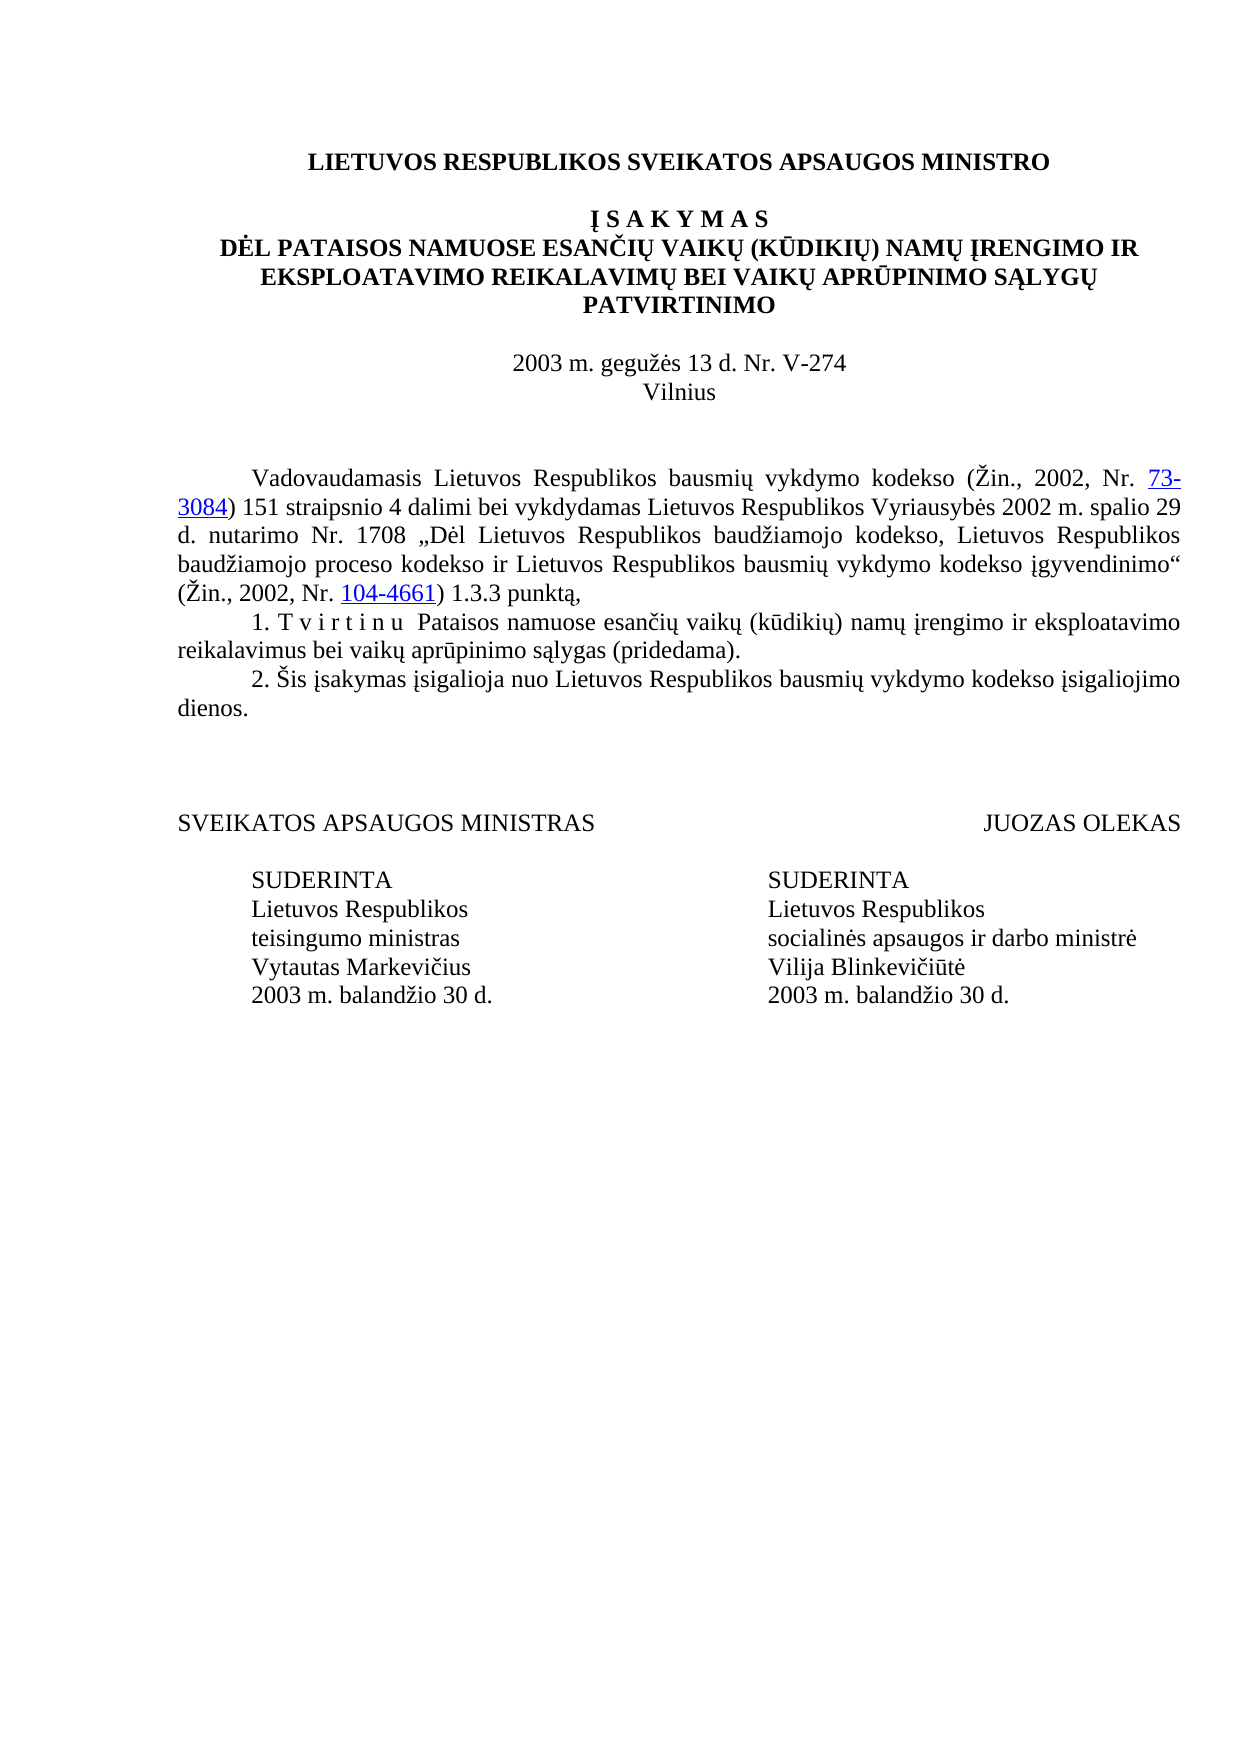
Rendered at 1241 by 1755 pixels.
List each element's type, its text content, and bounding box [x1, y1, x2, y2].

text 1. Tvirtinu Pataisos namuose esančių vaikų (kūdikių) namų įrengimo ir eksploatavimo reikalavimus bei vaikų aprūpinimo sąlygas (pridedama). [177, 607, 1181, 664]
text Į S A K Y M A S [177, 204, 1181, 233]
text Vilnius [177, 377, 1181, 406]
text 2003 m. gegužės 13 d. Nr. V-274 [177, 348, 1181, 377]
text 2003 m. balandžio 30 d. 2003 m. balandžio 30 d. [177, 981, 1181, 1009]
text Lietuvos Respublikos Lietuvos Respublikos [177, 894, 1181, 923]
text teisingumo ministras socialinės apsaugos ir darbo ministrė [177, 923, 1181, 952]
text 2. Šis įsakymas įsigalioja nuo Lietuvos Respublikos bausmių vykdymo kodekso įsigaliojimo dienos. [177, 664, 1181, 722]
text SVEIKATOS APSAUGOS MINISTRAS JUOZAS OLEKAS [177, 808, 1181, 837]
text SUDERINTA SUDERINTA [177, 866, 1181, 894]
text Vadovaudamasis Lietuvos Respublikos bausmių vykdymo kodekso (Žin., 2002, Nr. 73-3084) 151 straipsnio 4 dalimi bei vykdydamas Lietuvos Respublikos Vyriausybės 2002 m. spalio 29 d. nutarimo Nr. 1708 „Dėl Lietuvos Respublikos baudžiamojo kodekso, Lietuvos Respublikos baudžiamojo proceso kodekso ir Lietuvos Respublikos bausmių vykdymo kodekso įgyvendinimo“ (Žin., 2002, Nr. 104-4661) 1.3.3 punktą, [177, 463, 1181, 607]
text LIETUVOS RESPUBLIKOS SVEIKATOS APSAUGOS MINISTRO [177, 147, 1181, 176]
text Vytautas Markevičius Vilija Blinkevičiūtė [177, 952, 1181, 981]
text DĖL PATAISOS NAMUOSE ESANČIŲ VAIKŲ (KŪDIKIŲ) NAMŲ ĮRENGIMO IR EKSPLOATAVIMO REIKALAVIMŲ BEI VAIKŲ APRŪPINIMO SĄLYGŲ PATVIRTINIMO [177, 233, 1181, 319]
